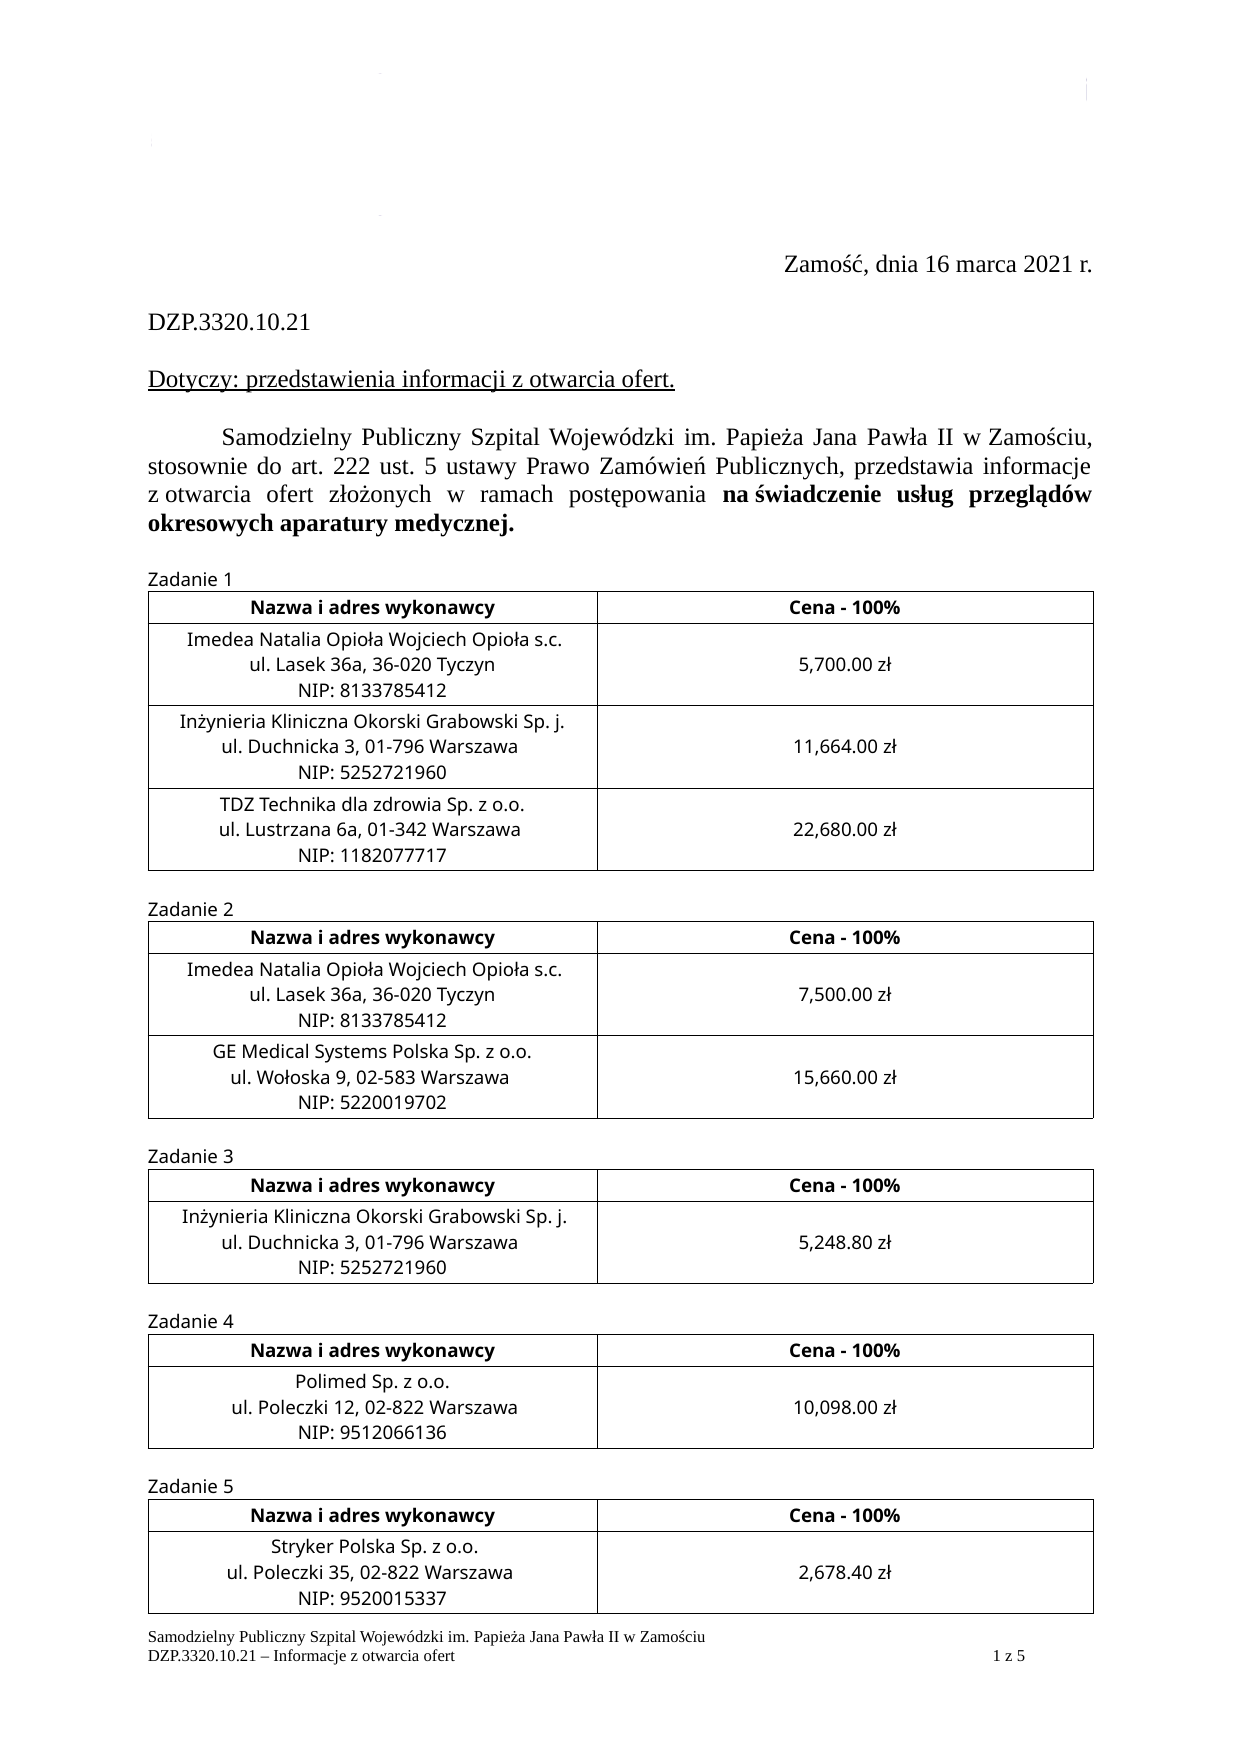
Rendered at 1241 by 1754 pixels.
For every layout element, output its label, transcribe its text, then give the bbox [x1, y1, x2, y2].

table_cell Stryker Polska Sp. z o.o. ul. Poleczki 35, 02-822 Warszawa NIP: 9520015337 [149, 1532, 597, 1613]
table_cell Imedea Natalia Opioła Wojciech Opioła s.c. ul. Lasek 36a, 36-020 Tyczyn NIP: 8133785412 [149, 954, 597, 1035]
table_header [576, 307, 1113, 336]
table_cell 15 660,00 zł [598, 1036, 1093, 1118]
table_cell Inżynieria Kliniczna Okorski Grabowski Sp. j. ul. Duchnicka 3, 01-796 Warszawa NIP: 5252721960 [149, 1202, 597, 1283]
table_cell 2 678,40 zł [598, 1532, 1093, 1613]
table_cell 22 680,00 zł [598, 789, 1093, 870]
table_cell 10 098,00 zł [598, 1367, 1093, 1448]
text Samodzielny Publiczny Szpital Wojewódzki im. Papieża Jana Pawła II w Zamościu, stosownie do art. 222 ust. 5 ustawy Prawo Zamówień Publicznych, przedstawia informacje z otwarcia ofert złożonych w ramach postępowania na świadczenie usług przeglądów okresowych aparatury medycznej. [148, 422, 1093, 537]
table_header Nazwa i adres wykonawcy [149, 1335, 597, 1366]
text Zadanie 3 [148, 1143, 1093, 1169]
table_header Cena - 100% [598, 1335, 1093, 1366]
table_cell Imedea Natalia Opioła Wojciech Opioła s.c. ul. Lasek 36a, 36-020 Tyczyn NIP: 8133785412 [149, 624, 597, 705]
table_header Cena - 100% [598, 592, 1093, 623]
table_cell 11 664,00 zł [598, 706, 1093, 788]
table_header Nazwa i adres wykonawcy [149, 1500, 597, 1531]
table_cell 7 500,00 zł [598, 954, 1093, 1035]
table_cell 5 248,80 zł [598, 1202, 1093, 1283]
table_cell Inżynieria Kliniczna Okorski Grabowski Sp. j. ul. Duchnicka 3, 01-796 Warszawa NIP: 5252721960 [149, 706, 597, 788]
text Zadanie 1 [148, 566, 1093, 591]
table_header Nazwa i adres wykonawcy [149, 922, 597, 953]
table_header DZP.3320.10.21 [148, 307, 576, 336]
text Dotyczy: przedstawienia informacji z otwarcia ofert. [148, 364, 1093, 393]
table_header Nazwa i adres wykonawcy [149, 1170, 597, 1201]
table_header Nazwa i adres wykonawcy [149, 592, 597, 623]
text Zamość, dnia 16 marca 2021 r. [148, 249, 1093, 278]
text Zadanie 4 [148, 1309, 1093, 1334]
table_cell 5 700,00 zł [598, 624, 1093, 705]
table_cell GE Medical Systems Polska Sp. z o.o. ul. Wołoska 9, 02-583 Warszawa NIP: 5220019702 [149, 1036, 597, 1118]
table_header Cena - 100% [598, 1170, 1093, 1201]
text Zadanie 5 [148, 1474, 1093, 1499]
table_header Cena - 100% [598, 922, 1093, 953]
table_cell Polimed Sp. z o.o. ul. Poleczki 12, 02-822 Warszawa NIP: 9512066136 [149, 1367, 597, 1448]
text Zadanie 2 [148, 896, 1093, 921]
table_header Cena - 100% [598, 1500, 1093, 1531]
table_cell TDZ Technika dla zdrowia Sp. z o.o. ul. Lustrzana 6a, 01-342 Warszawa NIP: 1182077717 [149, 789, 597, 870]
